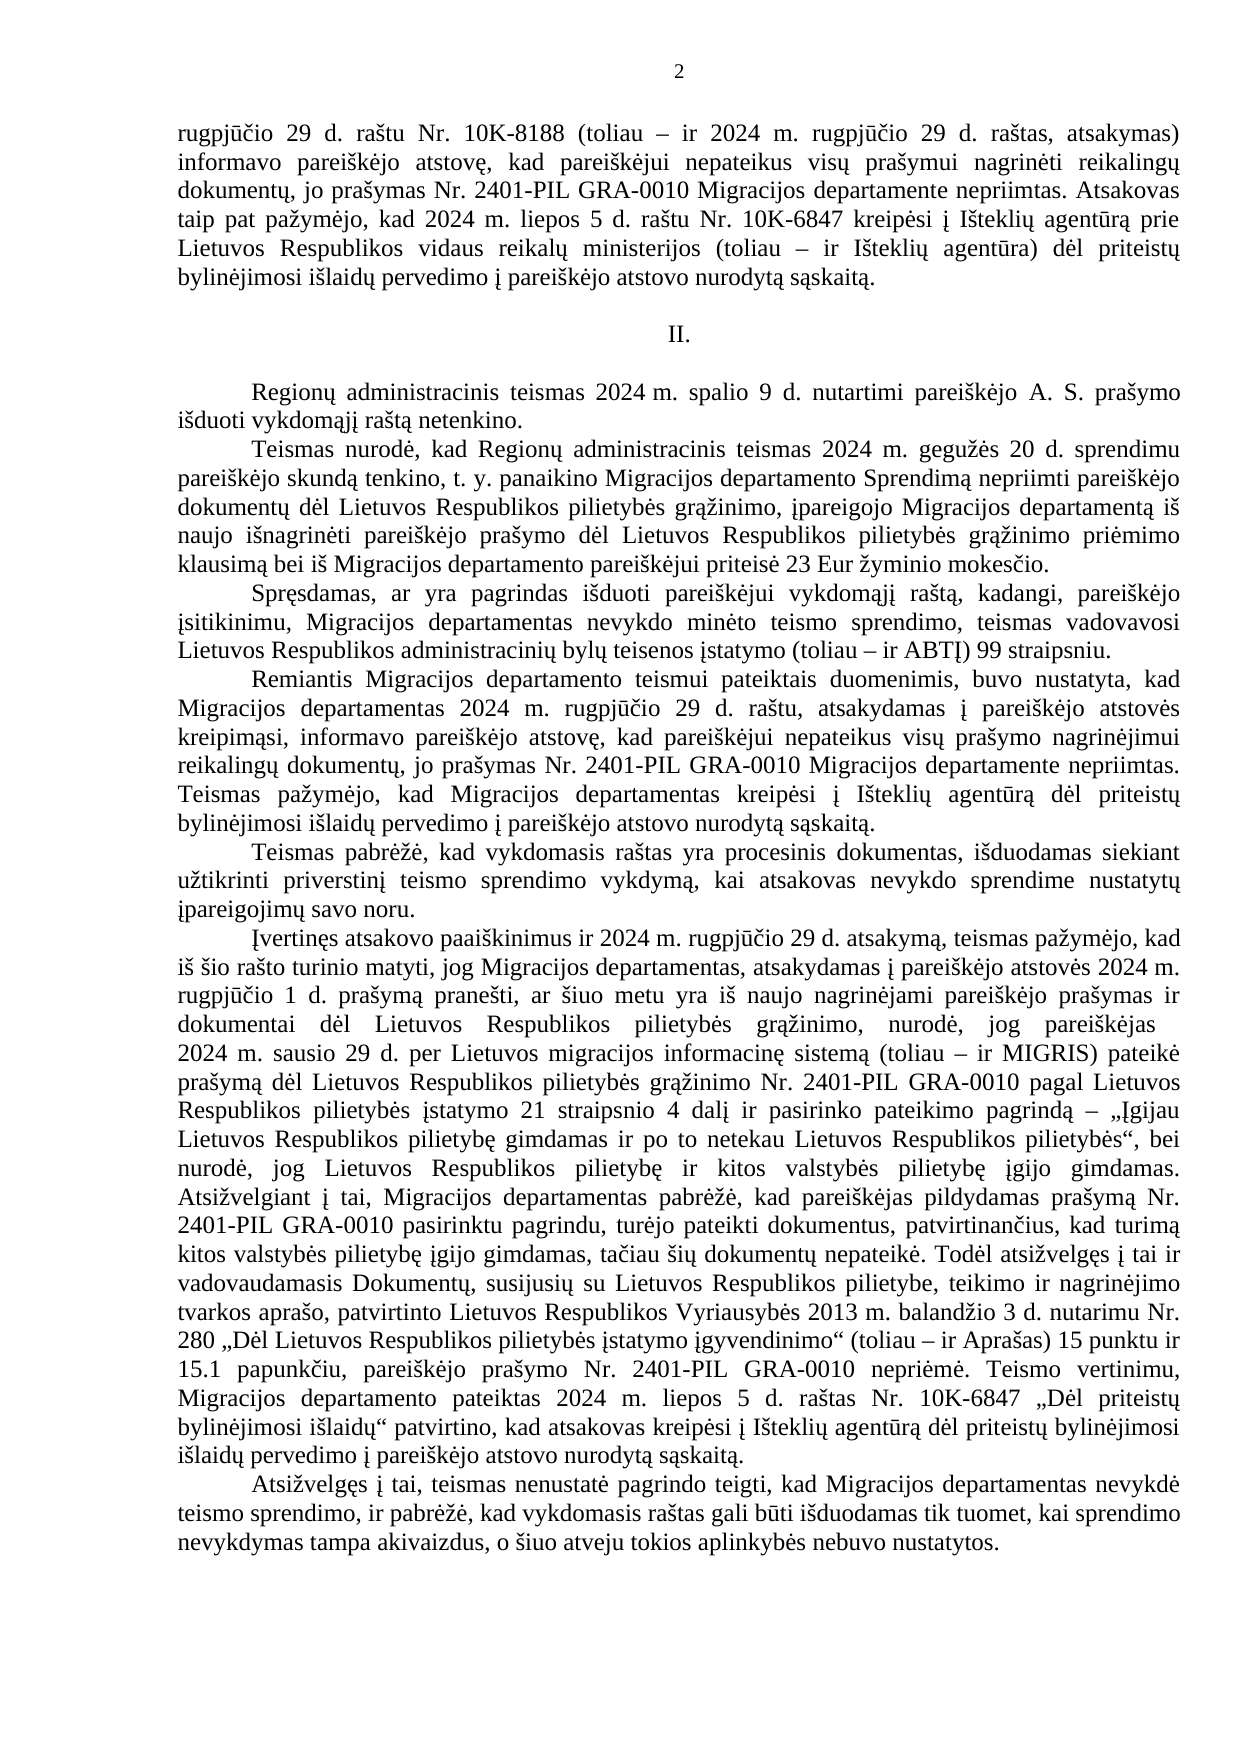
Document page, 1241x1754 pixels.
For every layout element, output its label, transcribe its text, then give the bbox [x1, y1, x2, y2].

text Regionų administracinis teismas 2024 m. spalio 9 d. nutartimi pareiškėjo A. S. prašymo išduoti vykdomąjį raštą netenkino. [177, 377, 1181, 434]
text Atsižvelgęs į tai, teismas nenustatė pagrindo teigti, kad Migracijos departamentas nevykdė teismo sprendimo, ir pabrėžė, kad vykdomasis raštas gali būti išduodamas tik tuomet, kai sprendimo nevykdymas tampa akivaizdus, o šiuo atveju tokios aplinkybės nebuvo nustatytos. [177, 1469, 1181, 1556]
text Spręsdamas, ar yra pagrindas išduoti pareiškėjui vykdomąjį raštą, kadangi, pareiškėjo įsitikinimu, Migracijos departamentas nevykdo minėto teismo sprendimo, teismas vadovavosi Lietuvos Respublikos administracinių bylų teisenos įstatymo (toliau – ir ABTĮ) 99 straipsniu. [177, 578, 1181, 664]
text Teismas pabrėžė, kad vykdomasis raštas yra procesinis dokumentas, išduodamas siekiant užtikrinti priverstinį teismo sprendimo vykdymą, kai atsakovas nevykdo sprendime nustatytų įpareigojimų savo noru. [177, 837, 1181, 923]
text Remiantis Migracijos departamento teismui pateiktais duomenimis, buvo nustatyta, kad Migracijos departamentas 2024 m. rugpjūčio 29 d. raštu, atsakydamas į pareiškėjo atstovės kreipimąsi, informavo pareiškėjo atstovę, kad pareiškėjui nepateikus visų prašymo nagrinėjimui reikalingų dokumentų, jo prašymas Nr. 2401-PIL GRA-0010 Migracijos departamente nepriimtas. Teismas pažymėjo, kad Migracijos departamentas kreipėsi į Išteklių agentūrą dėl priteistų bylinėjimosi išlaidų pervedimo į pareiškėjo atstovo nurodytą sąskaitą. [177, 664, 1181, 837]
text Įvertinęs atsakovo paaiškinimus ir 2024 m. rugpjūčio 29 d. atsakymą, teismas pažymėjo, kad iš šio rašto turinio matyti, jog Migracijos departamentas, atsakydamas į pareiškėjo atstovės 2024 m. rugpjūčio 1 d. prašymą pranešti, ar šiuo metu yra iš naujo nagrinėjami pareiškėjo prašymas ir dokumentai dėl Lietuvos Respublikos pilietybės grąžinimo, nurodė, jog pareiškėjas 2024 m. sausio 29 d. per Lietuvos migracijos informacinę sistemą (toliau – ir MIGRIS) pateikė prašymą dėl Lietuvos Respublikos pilietybės grąžinimo Nr. 2401-PIL GRA-0010 pagal Lietuvos Respublikos pilietybės įstatymo 21 straipsnio 4 dalį ir pasirinko pateikimo pagrindą – „Įgijau Lietuvos Respublikos pilietybę gimdamas ir po to netekau Lietuvos Respublikos pilietybės“, bei nurodė, jog Lietuvos Respublikos pilietybę ir kitos valstybės pilietybę įgijo gimdamas. Atsižvelgiant į tai, Migracijos departamentas pabrėžė, kad pareiškėjas pildydamas prašymą Nr. 2401-PIL GRA-0010 pasirinktu pagrindu, turėjo pateikti dokumentus, patvirtinančius, kad turimą kitos valstybės pilietybę įgijo gimdamas, tačiau šių dokumentų nepateikė. Todėl atsižvelgęs į tai ir vadovaudamasis Dokumentų, susijusių su Lietuvos Respublikos pilietybe, teikimo ir nagrinėjimo tvarkos aprašo, patvirtinto Lietuvos Respublikos Vyriausybės 2013 m. balandžio 3 d. nutarimu Nr. 280 „Dėl Lietuvos Respublikos pilietybės įstatymo įgyvendinimo“ (toliau – ir Aprašas) 15 punktu ir 15.1 papunkčiu, pareiškėjo prašymo Nr. 2401-PIL GRA-0010 nepriėmė. Teismo vertinimu, Migracijos departamento pateiktas 2024 m. liepos 5 d. raštas Nr. 10K-6847 „Dėl priteistų bylinėjimosi išlaidų“ patvirtino, kad atsakovas kreipėsi į Išteklių agentūrą dėl priteistų bylinėjimosi išlaidų pervedimo į pareiškėjo atstovo nurodytą sąskaitą. [177, 923, 1181, 1469]
text II. [177, 319, 1181, 348]
text Teismas nurodė, kad Regionų administracinis teismas 2024 m. gegužės 20 d. sprendimu pareiškėjo skundą tenkino, t. y. panaikino Migracijos departamento Sprendimą nepriimti pareiškėjo dokumentų dėl Lietuvos Respublikos pilietybės grąžinimo, įpareigojo Migracijos departamentą iš naujo išnagrinėti pareiškėjo prašymo dėl Lietuvos Respublikos pilietybės grąžinimo priėmimo klausimą bei iš Migracijos departamento pareiškėjui priteisė 23 Eur žyminio mokesčio. [177, 434, 1181, 578]
text rugpjūčio 29 d. raštu Nr. 10K-8188 (toliau – ir 2024 m. rugpjūčio 29 d. raštas, atsakymas) informavo pareiškėjo atstovę, kad pareiškėjui nepateikus visų prašymui nagrinėti reikalingų dokumentų, jo prašymas Nr. 2401-PIL GRA-0010 Migracijos departamente nepriimtas. Atsakovas taip pat pažymėjo, kad 2024 m. liepos 5 d. raštu Nr. 10K-6847 kreipėsi į Išteklių agentūrą prie Lietuvos Respublikos vidaus reikalų ministerijos (toliau – ir Išteklių agentūra) dėl priteistų bylinėjimosi išlaidų pervedimo į pareiškėjo atstovo nurodytą sąskaitą. [177, 118, 1181, 291]
